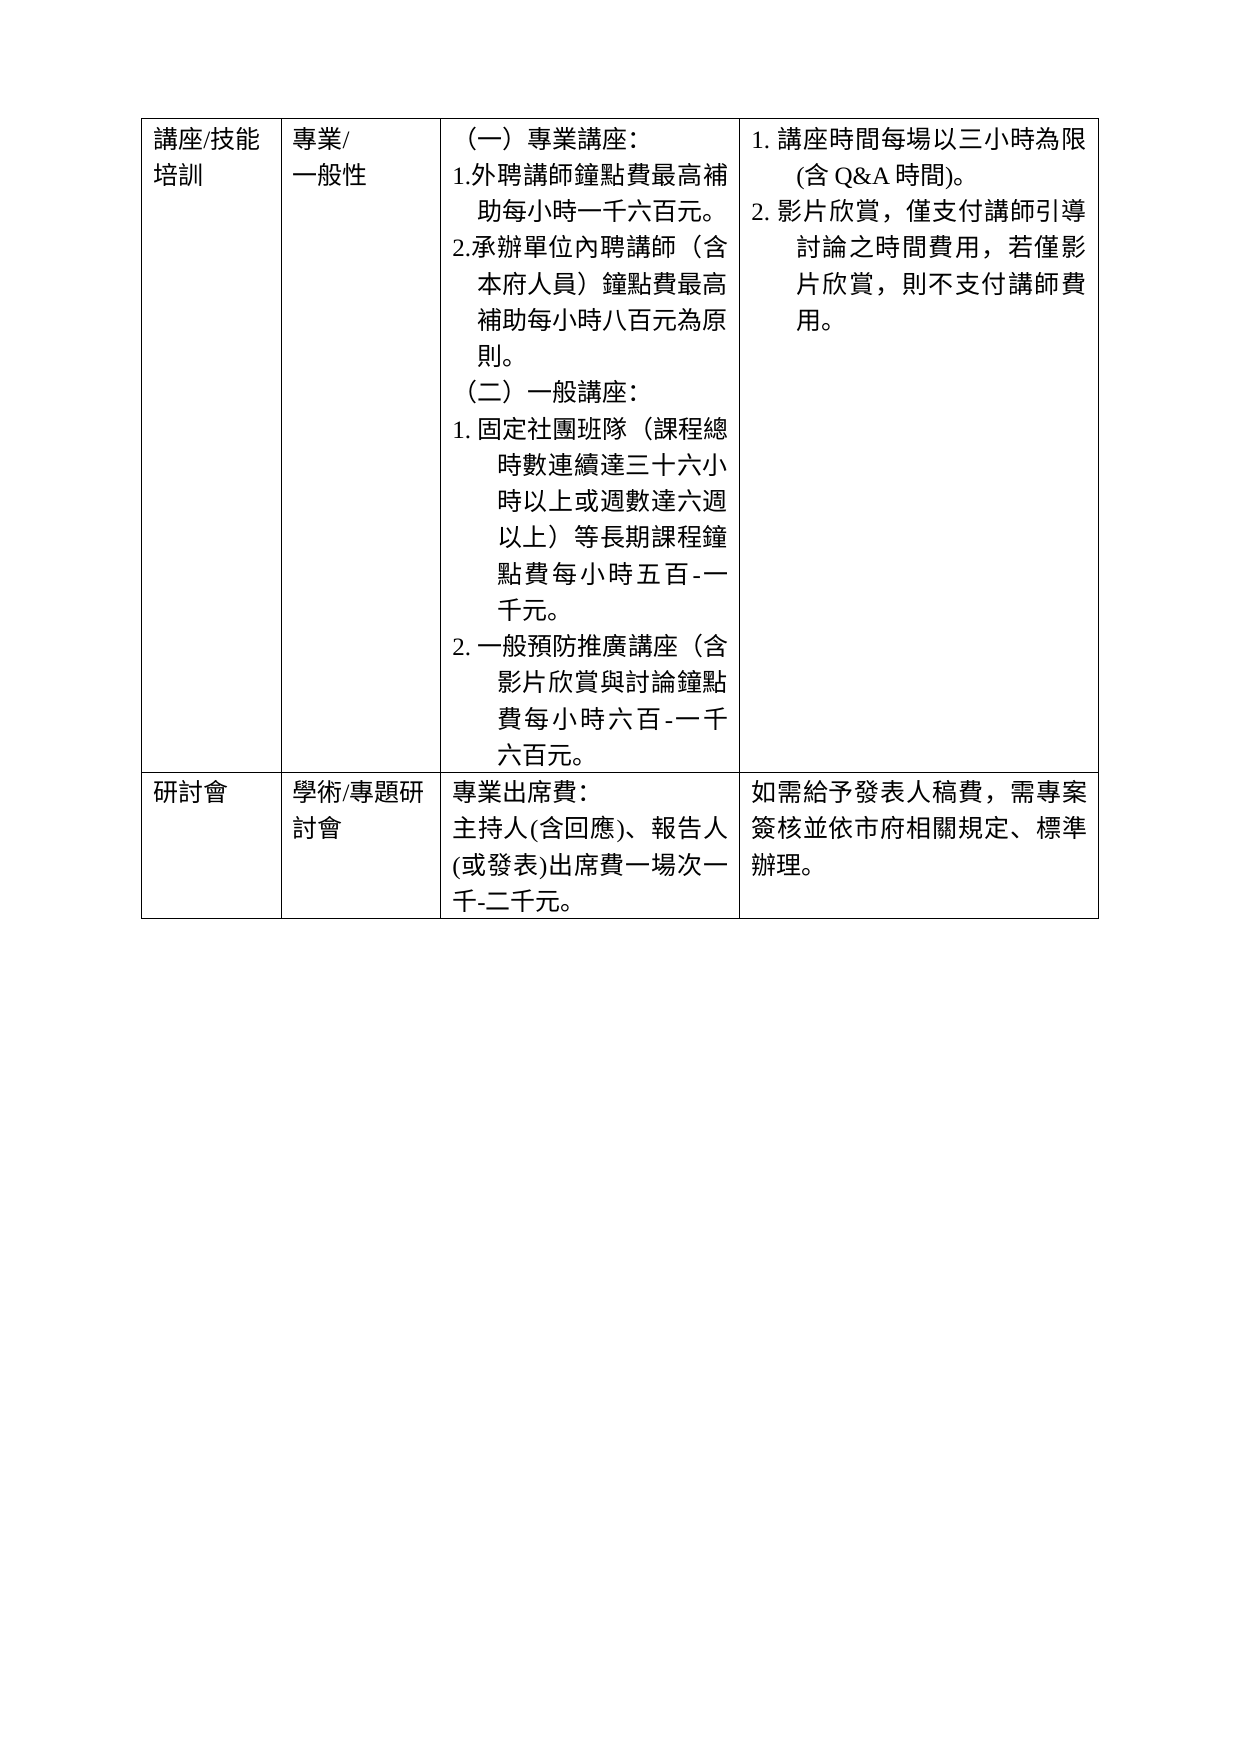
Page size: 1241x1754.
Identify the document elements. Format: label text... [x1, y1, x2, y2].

table_cell 1. 講座時間每場以三小時為限(含Q&A時間)。 2. 影片欣賞，僅支付講師引導討論之時間費用，若僅影片欣賞，則不支付講師費用。 [740, 119, 1098, 772]
table_cell 專業出席費： 主持人(含回應)、報告人(或發表)出席費一場次一千-二千元。 [441, 773, 739, 918]
table_cell （一）專業講座： 1.外聘講師鐘點費最高補助每小時一千六百元。 2.承辦單位內聘講師（含本府人員）鐘點費最高補助每小時八百元為原則。 （二）一般講座： 1. 固定社團班隊（課程總時數連續達三十六小時以上或週數達六週以上）等長期課程鐘點費每小時五百-一千元。 2. 一般預防推廣講座（含影片欣賞與討論鐘點費每小時六百-一千六百元。 [441, 119, 739, 772]
table_cell 學術/專題研討會 [282, 773, 440, 918]
table_cell 研討會 [142, 773, 281, 918]
table_cell 專業/ 一般性 [282, 119, 440, 772]
table_cell 講座/技能培訓 [142, 119, 281, 772]
table_cell 如需給予發表人稿費，需專案簽核並依市府相關規定、標準辦理。 [740, 773, 1098, 918]
